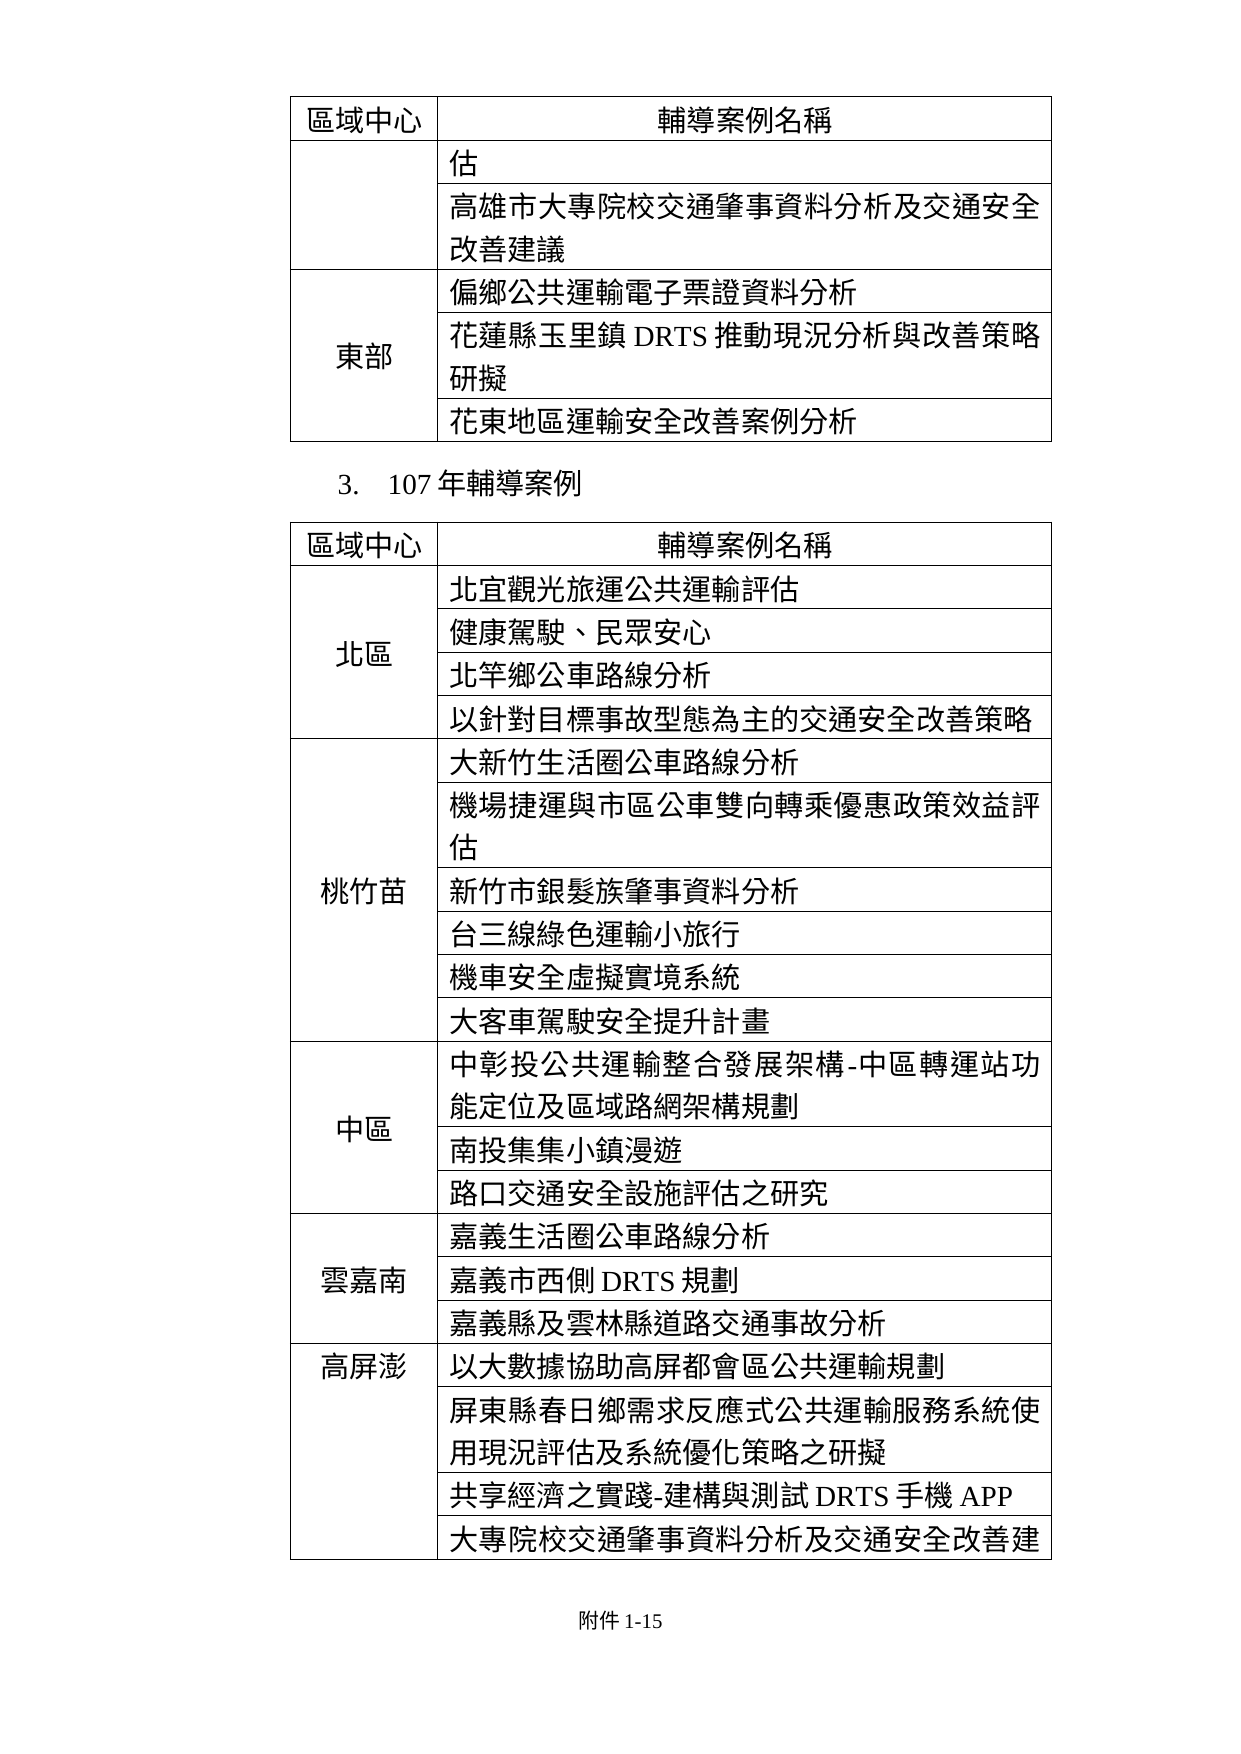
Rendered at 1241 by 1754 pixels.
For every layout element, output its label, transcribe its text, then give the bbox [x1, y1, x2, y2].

table_cell 花東地區運輸安全改善案例分析 [438, 399, 1051, 441]
table_header 區域中心 [291, 523, 437, 565]
table_cell 北竿鄉公車路線分析 [438, 653, 1051, 695]
table_cell 以大數據協助高屏都會區公共運輸規劃 [438, 1344, 1051, 1386]
table_cell 大專院校交通肇事資料分析及交通安全改善建 [438, 1516, 1051, 1558]
table_cell [291, 141, 437, 268]
list 107年輔導案例 [337, 461, 1053, 503]
table_cell 北區 [291, 566, 437, 738]
table_cell 嘉義生活圈公車路線分析 [438, 1214, 1051, 1256]
table_cell 大客車駕駛安全提升計畫 [438, 998, 1051, 1041]
table_cell 新竹市銀髮族肇事資料分析 [438, 868, 1051, 911]
table_cell 中區 [291, 1042, 437, 1213]
table_cell 機場捷運與市區公車雙向轉乘優惠政策效益評估 [438, 783, 1051, 867]
table_header 區域中心 [291, 97, 437, 139]
table_cell 嘉義市西側DRTS規劃 [438, 1257, 1051, 1299]
table_cell 雲嘉南 [291, 1214, 437, 1343]
table_cell 南投集集小鎮漫遊 [438, 1127, 1051, 1169]
table_cell 偏鄉公共運輸電子票證資料分析 [438, 270, 1051, 312]
table_cell 北宜觀光旅運公共運輸評估 [438, 566, 1051, 608]
table_cell 機車安全虛擬實境系統 [438, 955, 1051, 997]
table_cell 健康駕駛、民眾安心 [438, 609, 1051, 652]
table_cell 嘉義縣及雲林縣道路交通事故分析 [438, 1301, 1051, 1343]
table_cell 高屏澎 [291, 1344, 437, 1558]
table_cell 桃竹苗 [291, 739, 437, 1041]
table_header 輔導案例名稱 [438, 523, 1051, 565]
table_cell 中彰投公共運輸整合發展架構-中區轉運站功能定位及區域路網架構規劃 [438, 1042, 1051, 1126]
table_cell 高雄市大專院校交通肇事資料分析及交通安全改善建議 [438, 184, 1051, 268]
table_cell 共享經濟之實踐-建構與測試DRTS手機APP [438, 1473, 1051, 1515]
table_cell 屏東縣春日鄉需求反應式公共運輸服務系統使用現況評估及系統優化策略之研擬 [438, 1387, 1051, 1472]
table_cell 東部 [291, 270, 437, 441]
table_cell 以針對目標事故型態為主的交通安全改善策略 [438, 696, 1051, 738]
table_cell 估 [438, 141, 1051, 183]
table_header 輔導案例名稱 [438, 97, 1051, 139]
table_cell 花蓮縣玉里鎮DRTS推動現況分析與改善策略研擬 [438, 313, 1051, 397]
table_cell 路口交通安全設施評估之研究 [438, 1171, 1051, 1213]
table_cell 大新竹生活圈公車路線分析 [438, 739, 1051, 782]
table_cell 台三線綠色運輸小旅行 [438, 912, 1051, 954]
